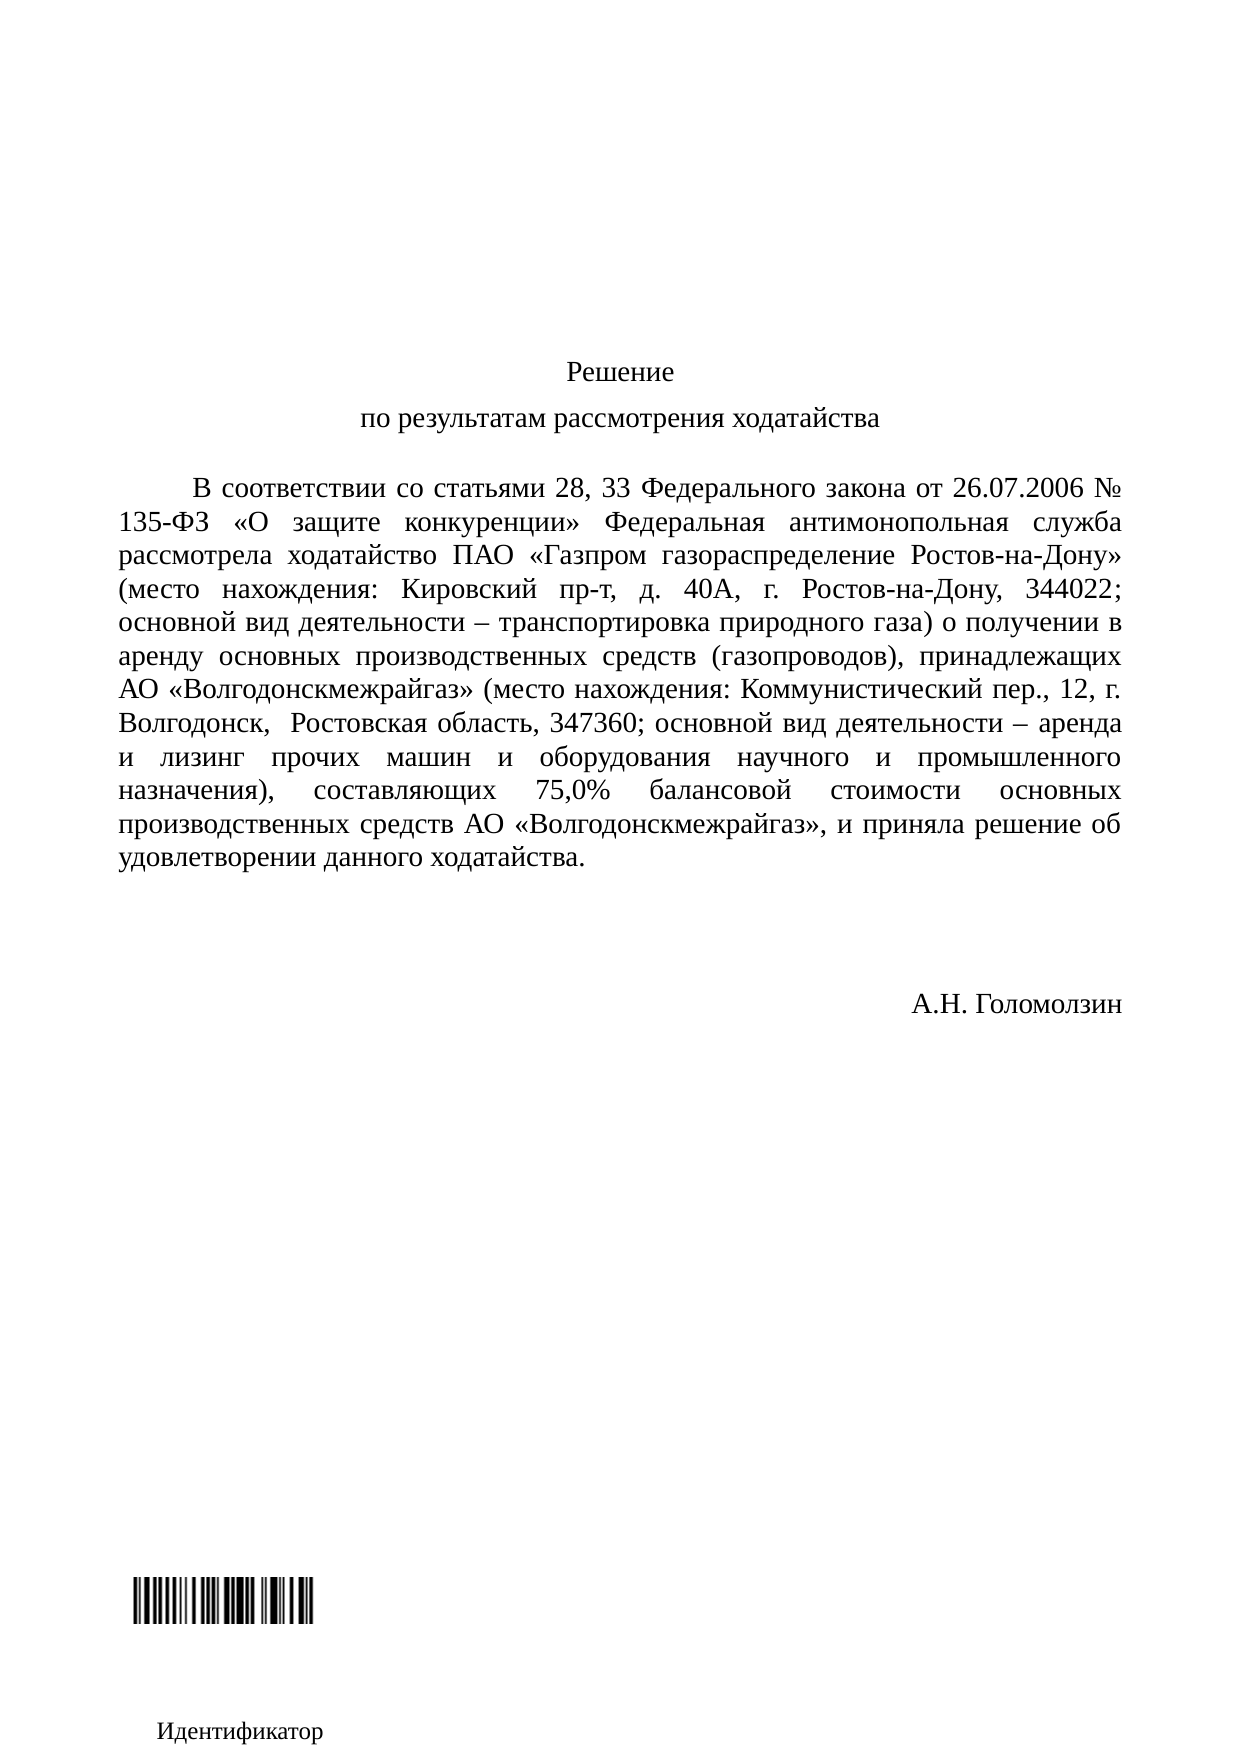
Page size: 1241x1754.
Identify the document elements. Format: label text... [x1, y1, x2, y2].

text Решение [118, 354, 1122, 388]
text А.Н. Голомолзин [118, 986, 1122, 1019]
text по результатам рассмотрения ходатайства [118, 400, 1122, 434]
text В соответствии cо статьями 28, 33 Федерального закона от 26.07.2006 № 135-ФЗ «О защите конкуренции» Федеральная антимонопольная служба рассмотрела ходатайство ПАО «Газпром газораспределение Ростов-на-Дону» (место нахождения: Кировский пр-т, д. 40А, г. Ростов-на-Дону, 344022; основной вид деятельности – транспортировка природного газа) о получении в аренду основных производственных средств (газопроводов), принадлежащих АО «Волгодонскмежрайгаз» (место нахождения: Коммунистический пер., 12, г. Волгодонск, Ростовская область, 347360; основной вид деятельности – аренда и лизинг прочих машин и оборудования научного и промышленного назначения), составляющих 75,0% балансовой стоимости основных производственных средств АО «Волгодонскмежрайгаз», и приняла решение об удовлетворении данного ходатайства. [118, 470, 1122, 873]
picture [118, 1577, 331, 1624]
